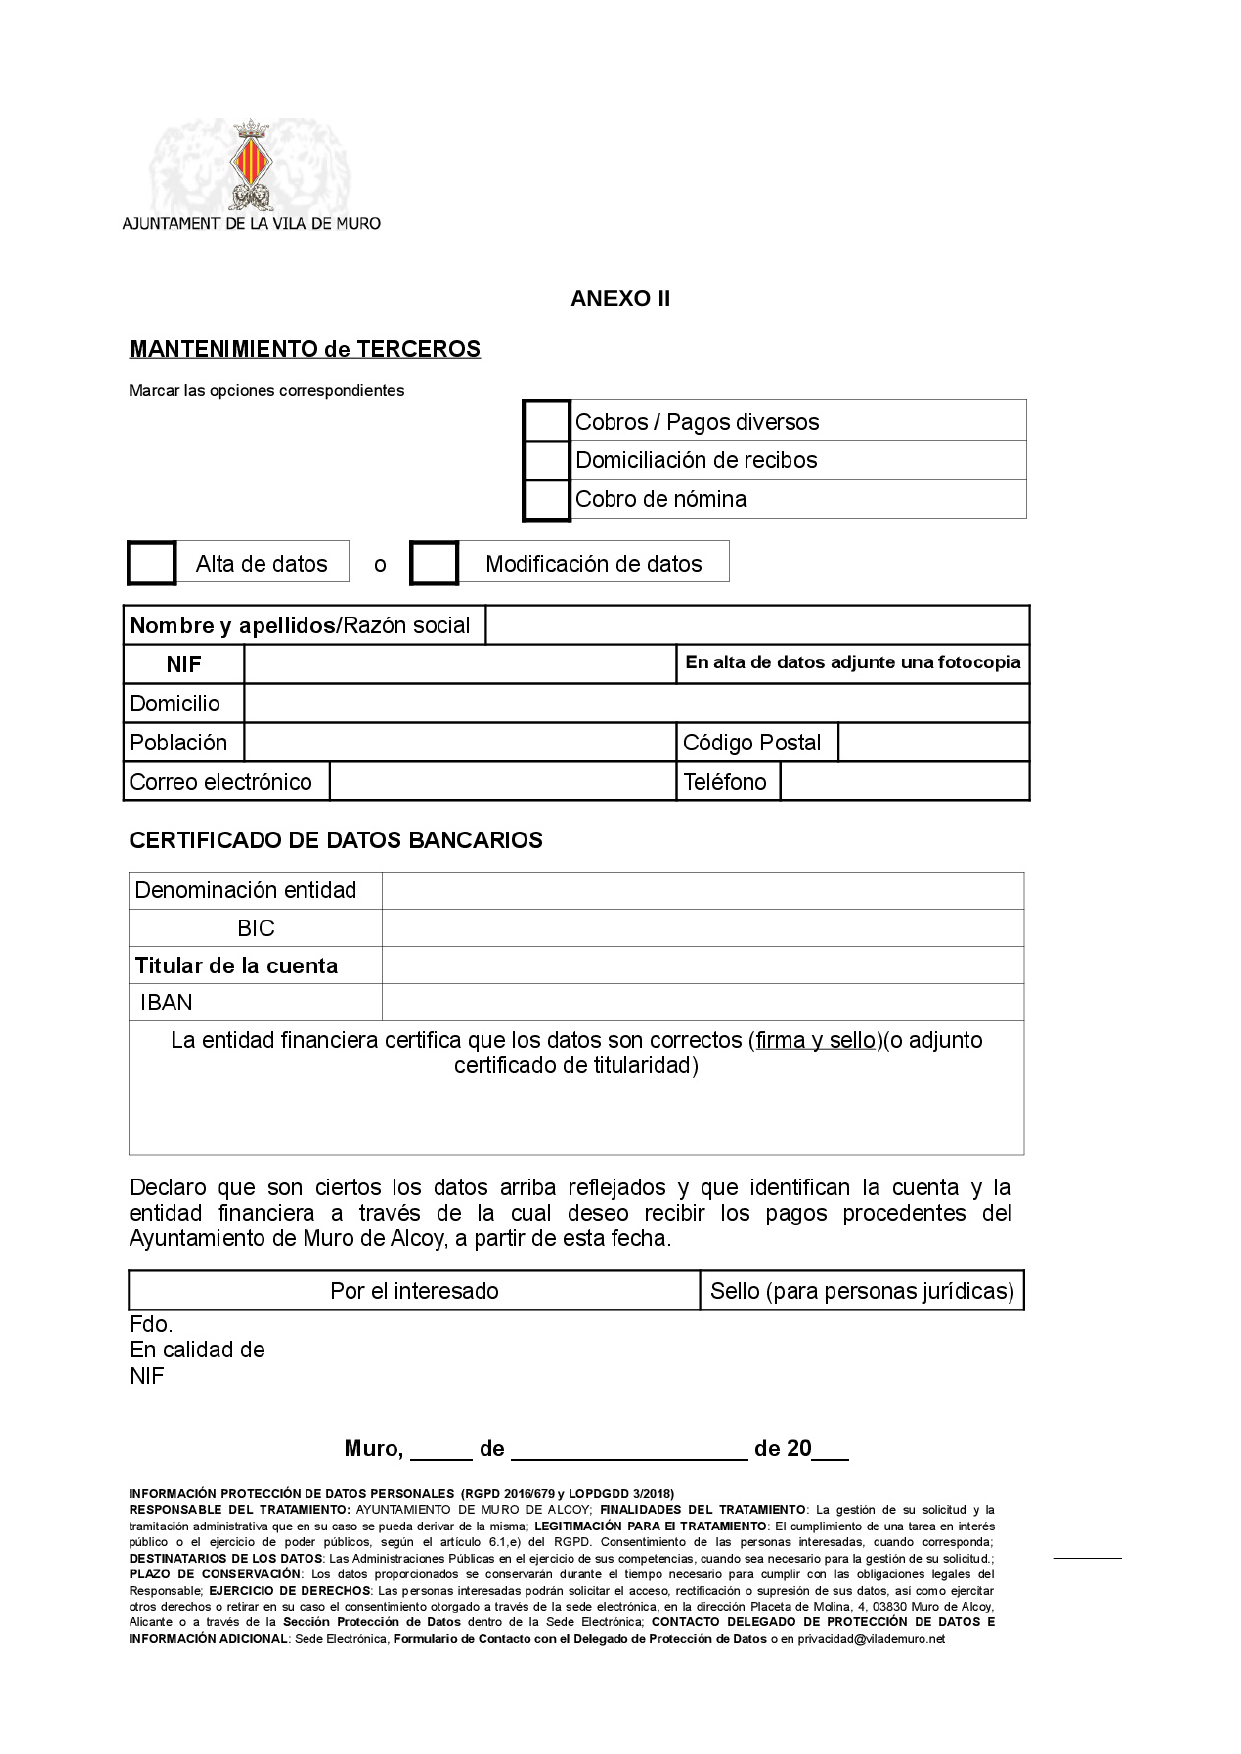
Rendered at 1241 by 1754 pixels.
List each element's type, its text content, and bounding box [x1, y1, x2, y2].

picture [87, 314, 1054, 1656]
picture [119, 118, 383, 231]
text ANEXO II [118, 285, 1122, 311]
